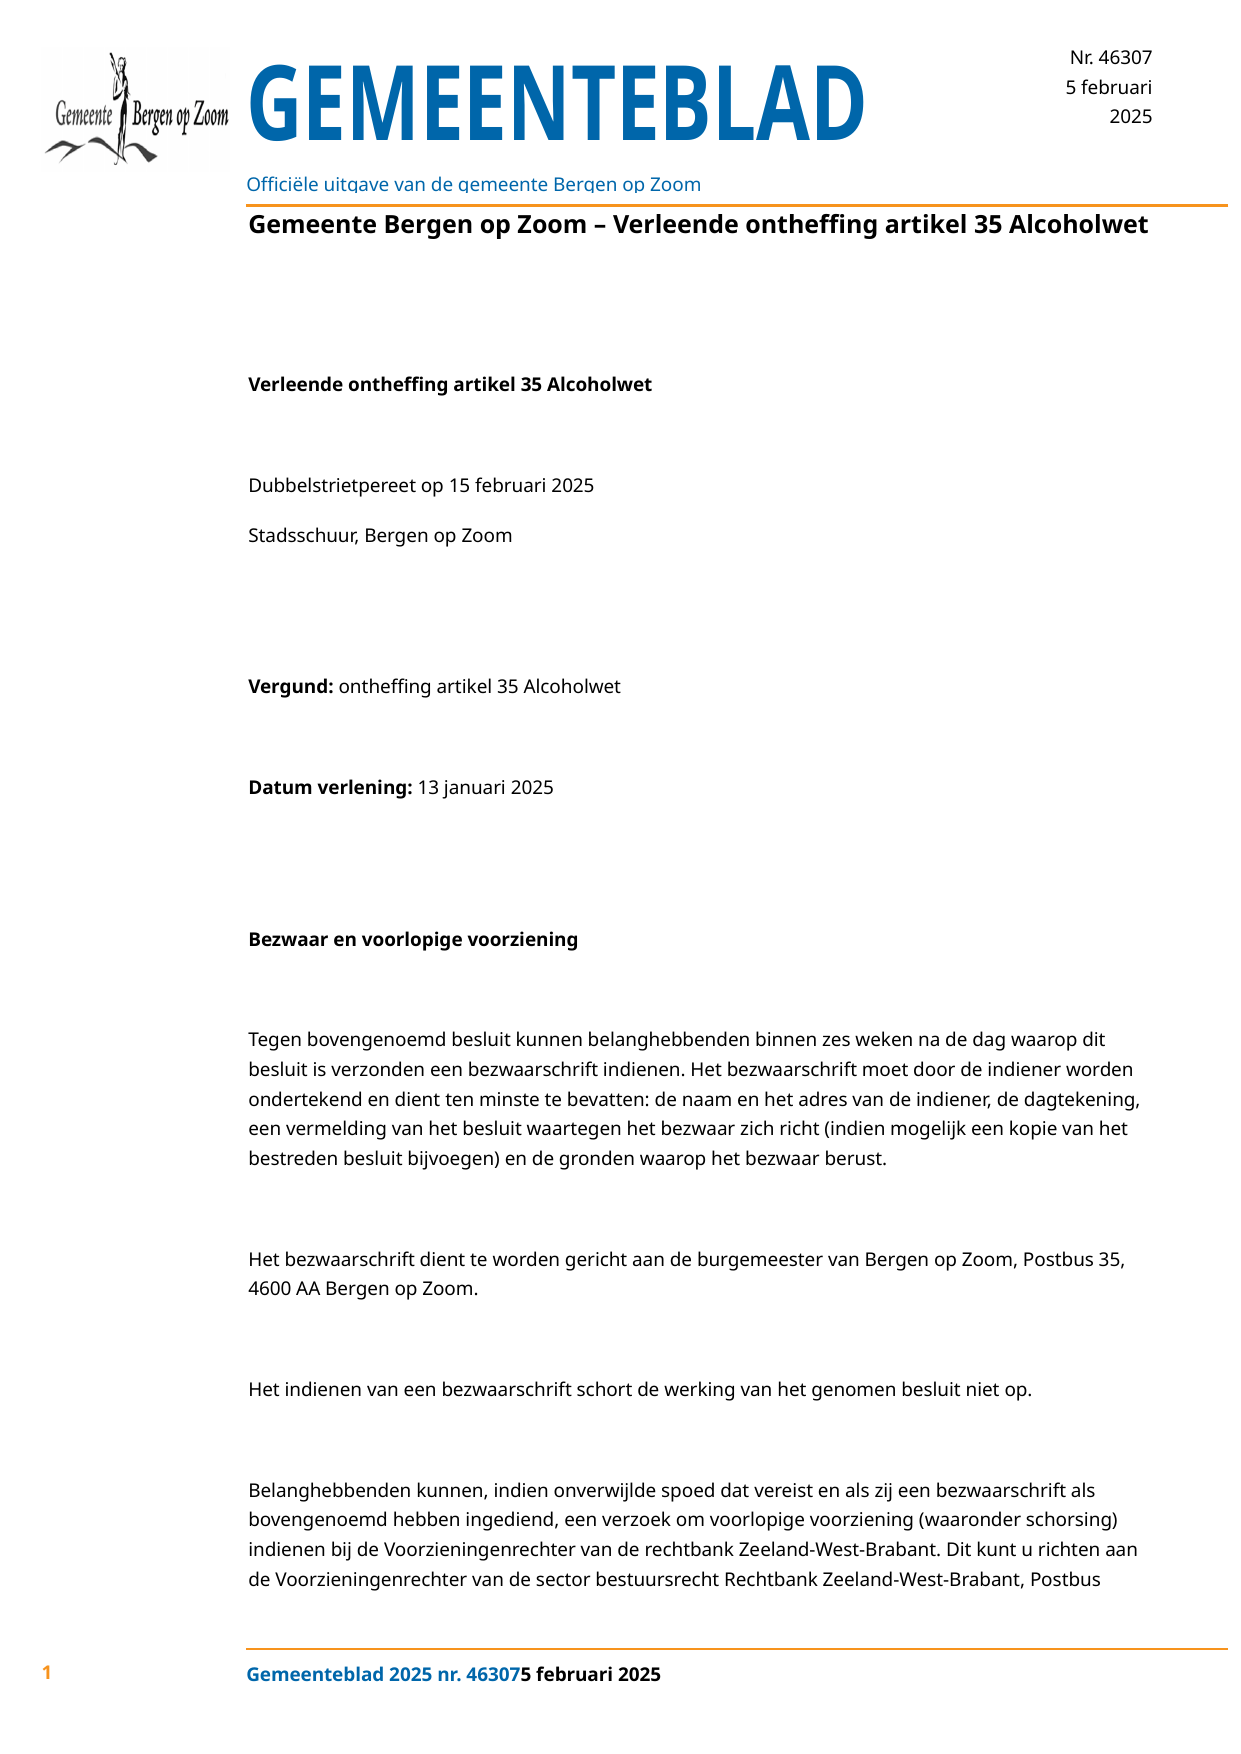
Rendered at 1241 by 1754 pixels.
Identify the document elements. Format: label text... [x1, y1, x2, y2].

text Tegen bovengenoemd besluit kunnen belanghebbenden binnen zes weken na de dag waarop dit besluit is verzonden een bezwaarschrift indienen. Het bezwaarschrift moet door de indiener worden ondertekend en dient ten minste te bevatten: de naam en het adres van de indiener, de dagtekening, een vermelding van het besluit waartegen het bezwaar zich richt (indien mogelijk een kopie van het bestreden besluit bijvoegen) en de gronden waarop het bezwaar berust. [248, 1027, 1152, 1171]
text Het indienen van een bezwaarschrift schort de werking van het genomen besluit niet op. [248, 1376, 1152, 1402]
text Dubbelstrietpereet op 15 februari 2025 [248, 472, 1152, 498]
text Stadsschuur, Bergen op Zoom [248, 522, 1152, 548]
text Datum verlening: 13 januari 2025 [248, 774, 1152, 800]
text Gemeente Bergen op Zoom – Verleende ontheffing artikel 35 Alcoholwet [248, 207, 1152, 241]
text Verleende ontheffing artikel 35 Alcoholwet [248, 371, 1152, 397]
text Bezwaar en voorlopige voorziening [248, 926, 1152, 951]
text Vergund: ontheffing artikel 35 Alcoholwet [248, 674, 1152, 699]
picture [41, 47, 231, 172]
text Het bezwaarschrift dient te worden gericht aan de burgemeester van Bergen op Zoom, Postbus 35, 4600 AA Bergen op Zoom. [248, 1246, 1152, 1301]
text Belanghebbenden kunnen, indien onverwijlde spoed dat vereist en als zij een bezwaarschrift als bovengenoemd hebben ingediend, een verzoek om voorlopige voorziening (waaronder schorsing) indienen bij de Voorzieningenrechter van de rechtbank Zeeland-West-Brabant. Dit kunt u richten aan de Voorzieningenrechter van de sector bestuursrecht Rechtbank Zeeland-West-Brabant, Postbus [248, 1477, 1152, 1591]
